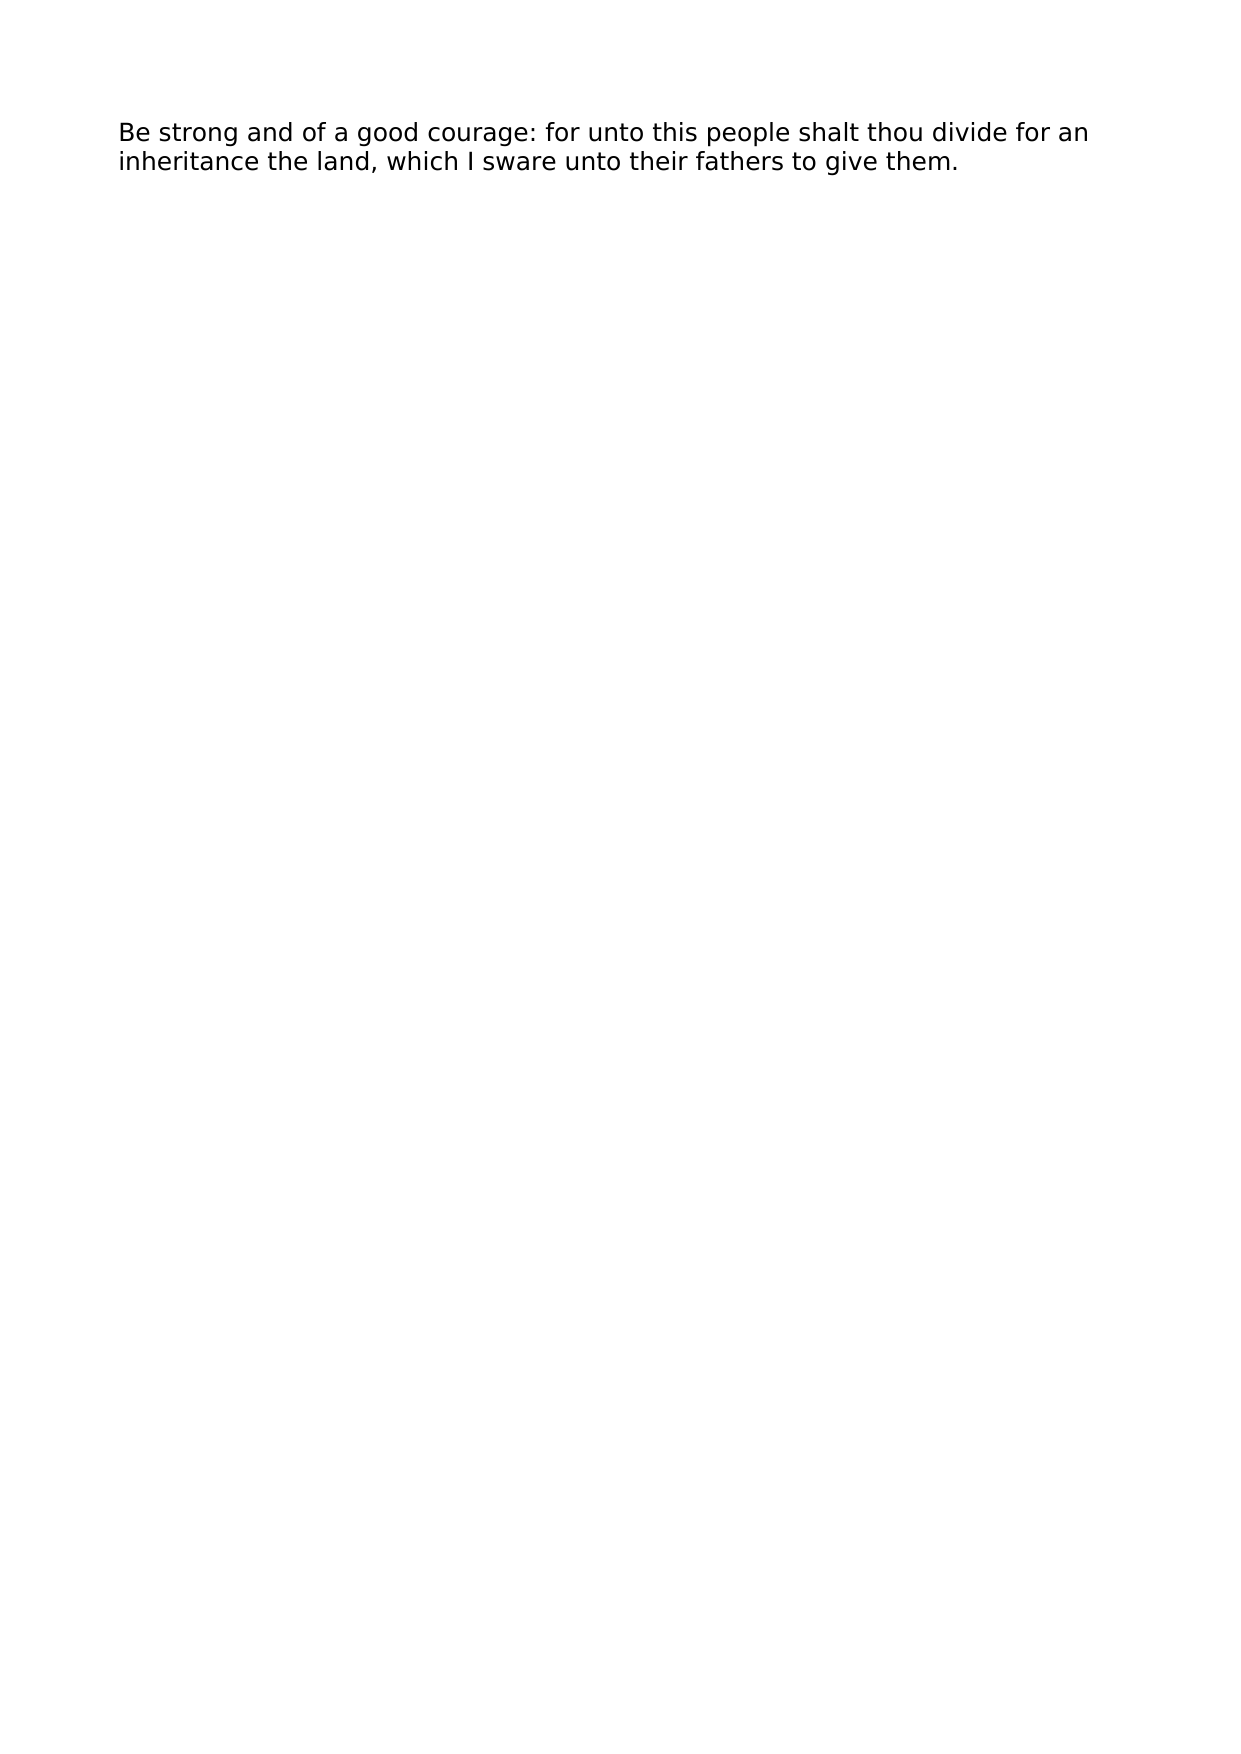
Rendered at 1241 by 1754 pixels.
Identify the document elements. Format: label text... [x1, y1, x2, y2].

text Be strong and of a good courage: for unto this people shalt thou divide for an inheritance the land, which I sware unto their fathers to give them. [118, 118, 1122, 176]
